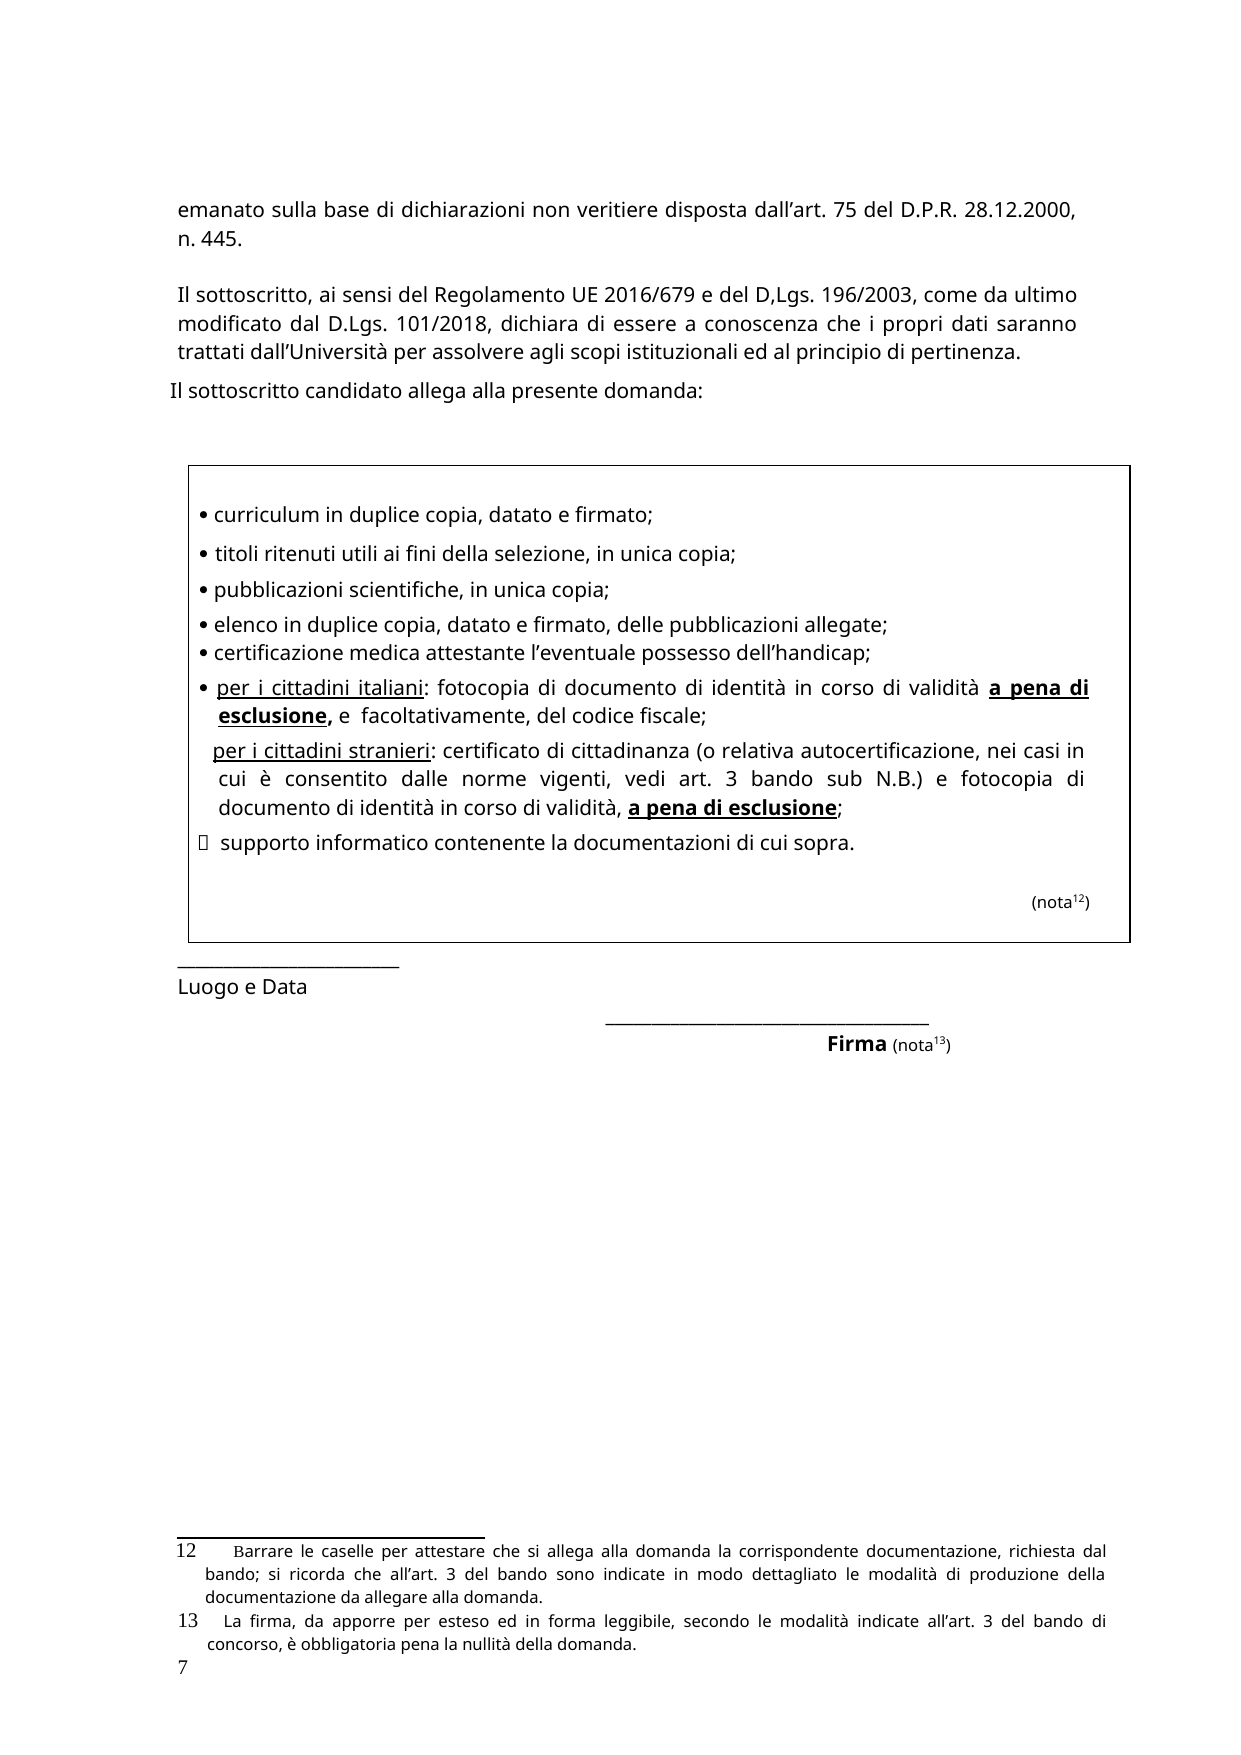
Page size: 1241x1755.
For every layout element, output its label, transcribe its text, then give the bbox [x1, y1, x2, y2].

text La firma, da apporre per esteso ed in forma leggibile, secondo le modalità indicate all’art. 3 del bando di concorso, è obbligatoria pena la nullità della domanda. [177, 1608, 1107, 1655]
text Luogo e Data [177, 972, 1078, 1000]
text Il sottoscritto candidato allega alla presente domanda: [170, 376, 1142, 405]
table_header  curriculum in duplice copia, datato e firmato;  titoli ritenuti utili ai fini della selezione, in unica copia;  pubblicazioni scientifiche, in unica copia;  elenco in duplice copia, datato e firmato, delle pubblicazioni allegate;  certificazione medica attestante l’eventuale possesso dell’handicap;  per i cittadini italiani: fotocopia di documento di identità in corso di validità a pena di esclusione, e facoltativamente, del codice fiscale; per i cittadini stranieri: certificato di cittadinanza (o relativa autocertificazione, nei casi in cui è consentito dalle norme vigenti, vedi art. 3 bando sub N.B.) e fotocopia di documento di identità in corso di validità, a pena di esclusione;  supporto informatico contenente la documentazioni di cui sopra. (nota) [189, 466, 1129, 942]
text emanato sulla base di dichiarazioni non veritiere disposta dall’art. 75 del D.P.R. 28.12.2000, n. 445. [177, 195, 1078, 252]
text Firma (nota) [177, 1029, 1078, 1057]
text ___________________________________ [177, 1000, 1078, 1029]
text Il sottoscritto, ai sensi del Regolamento UE 2016/679 e del D,Lgs. 196/2003, come da ultimo modificato dal D.Lgs. 101/2018, dichiara di essere a conoscenza che i propri dati saranno trattati dall’Università per assolvere agli scopi istituzionali ed al principio di pertinenza. [177, 281, 1078, 366]
text ________________________ [177, 943, 1078, 972]
